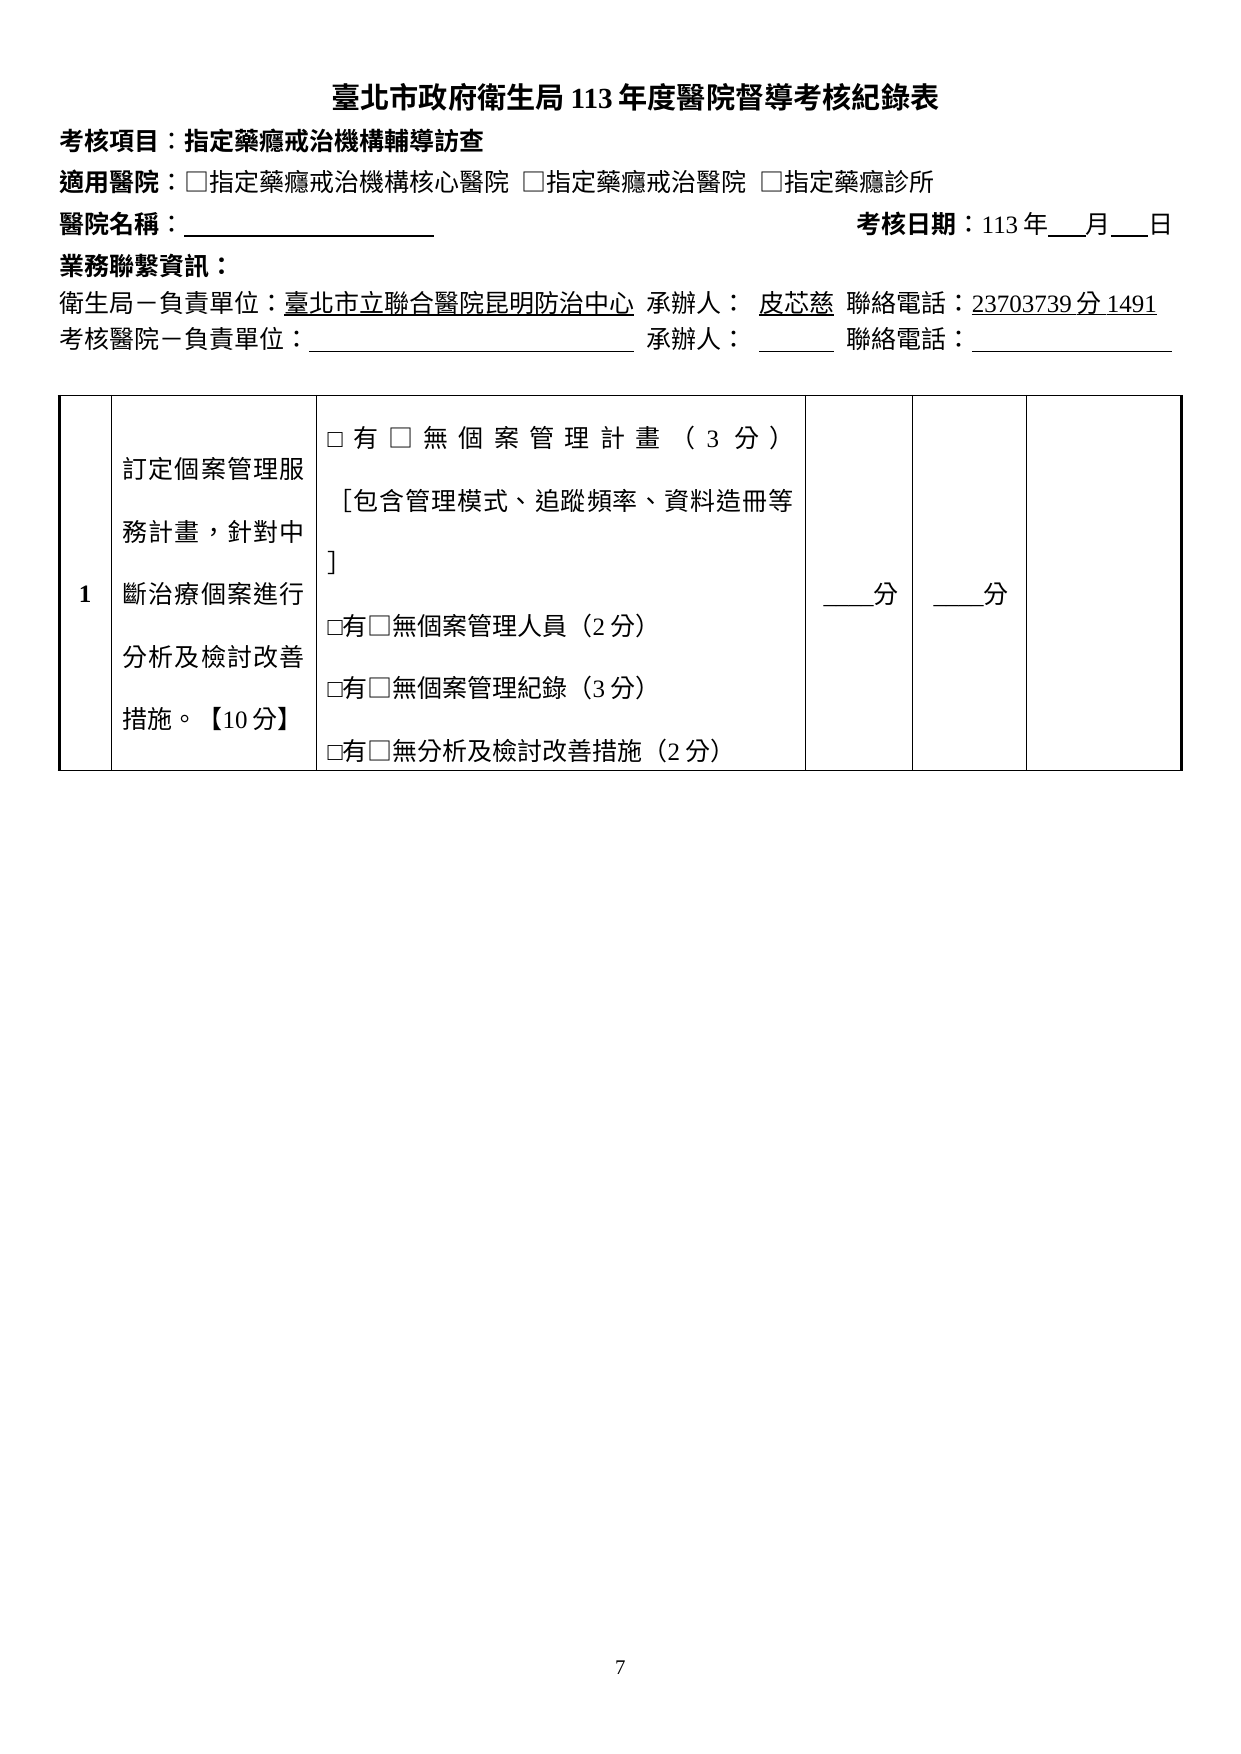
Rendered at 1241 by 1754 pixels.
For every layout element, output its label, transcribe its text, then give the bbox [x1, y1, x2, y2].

table_cell □有□無個案管理計畫（3分） ［包含管理模式、追蹤頻率、資料造冊等］ □有□無個案管理人員（2分） □有□無個案管理紀錄（3分） □有□無分析及檢討改善措施（2分） [317, 396, 805, 770]
table_cell 訂定個案管理服務計畫，針對中斷治療個案進行分析及檢討改善措施。【10分】 [112, 396, 316, 770]
table_cell ____分 [806, 396, 912, 770]
table_cell [1027, 396, 1180, 770]
table_cell 1 [61, 396, 111, 770]
table_cell ____分 [913, 396, 1026, 770]
